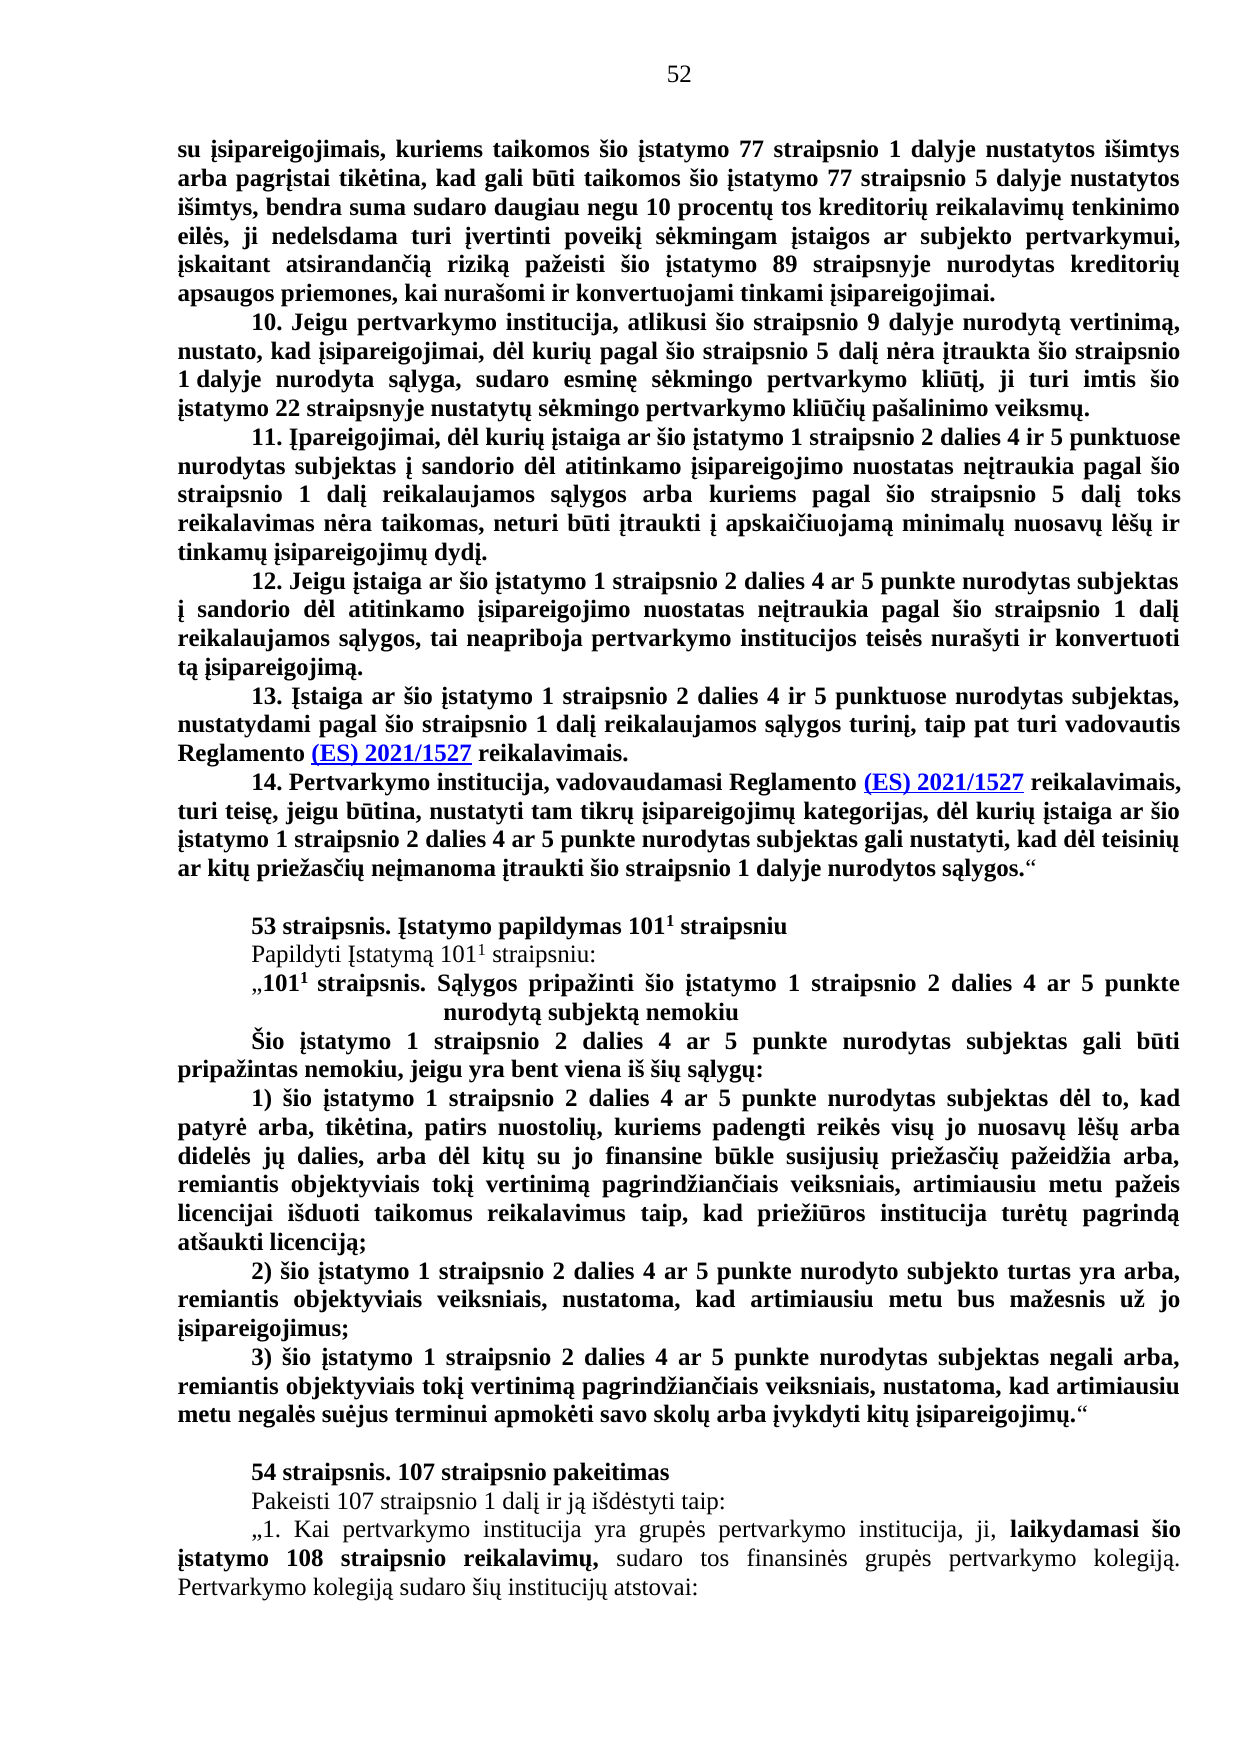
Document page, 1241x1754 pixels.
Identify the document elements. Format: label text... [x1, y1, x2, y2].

text 12. Jeigu įstaiga ar šio įstatymo 1 straipsnio 2 dalies 4 ar 5 punkte nurodytas subjektas į sandorio dėl atitinkamo įsipareigojimo nuostatas neįtraukia pagal šio straipsnio 1 dalį reikalaujamos sąlygos, tai neapriboja pertvarkymo institucijos teisės nurašyti ir konvertuoti tą įsipareigojimą. [177, 566, 1181, 681]
text 10. Jeigu pertvarkymo institucija, atlikusi šio straipsnio 9 dalyje nurodytą vertinimą, nustato, kad įsipareigojimai, dėl kurių pagal šio straipsnio 5 dalį nėra įtraukta šio straipsnio 1 dalyje nurodyta sąlyga, sudaro esminę sėkmingo pertvarkymo kliūtį, ji turi imtis šio įstatymo 22 straipsnyje nustatytų sėkmingo pertvarkymo kliūčių pašalinimo veiksmų. [177, 307, 1181, 422]
text 14. Pertvarkymo institucija, vadovaudamasi Reglamento (ES) 2021/1527 reikalavimais, turi teisę, jeigu būtina, nustatyti tam tikrų įsipareigojimų kategorijas, dėl kurių įstaiga ar šio įstatymo 1 straipsnio 2 dalies 4 ar 5 punkte nurodytas subjektas gali nustatyti, kad dėl teisinių ar kitų priežasčių neįmanoma įtraukti šio straipsnio 1 dalyje nurodytos sąlygos.“ [177, 767, 1181, 882]
text „1011 straipsnis. Sąlygos pripažinti šio įstatymo 1 straipsnio 2 dalies 4 ar 5 punkte nurodytą subjektą nemokiu [251, 968, 1181, 1026]
text Papildyti Įstatymą 1011 straipsniu: [177, 939, 1181, 968]
text „1. Kai pertvarkymo institucija yra grupės pertvarkymo institucija, ji, laikydamasi šio įstatymo 108 straipsnio reikalavimų, sudaro tos finansinės grupės pertvarkymo kolegiją. Pertvarkymo kolegiją sudaro šių institucijų atstovai: [177, 1514, 1181, 1601]
text 11. Įpareigojimai, dėl kurių įstaiga ar šio įstatymo 1 straipsnio 2 dalies 4 ir 5 punktuose nurodytas subjektas į sandorio dėl atitinkamo įsipareigojimo nuostatas neįtraukia pagal šio straipsnio 1 dalį reikalaujamos sąlygos arba kuriems pagal šio straipsnio 5 dalį toks reikalavimas nėra taikomas, neturi būti įtraukti į apskaičiuojamą minimalų nuosavų lėšų ir tinkamų įsipareigojimų dydį. [177, 422, 1181, 566]
text 2) šio įstatymo 1 straipsnio 2 dalies 4 ar 5 punkte nurodyto subjekto turtas yra arba, remiantis objektyviais veiksniais, nustatoma, kad artimiausiu metu bus mažesnis už jo įsipareigojimus; [177, 1256, 1181, 1342]
text 3) šio įstatymo 1 straipsnio 2 dalies 4 ar 5 punkte nurodytas subjektas negali arba, remiantis objektyviais tokį vertinimą pagrindžiančiais veiksniais, nustatoma, kad artimiausiu metu negalės suėjus terminui apmokėti savo skolų arba įvykdyti kitų įsipareigojimų.“ [177, 1342, 1181, 1428]
text 13. Įstaiga ar šio įstatymo 1 straipsnio 2 dalies 4 ir 5 punktuose nurodytas subjektas, nustatydami pagal šio straipsnio 1 dalį reikalaujamos sąlygos turinį, taip pat turi vadovautis Reglamento (ES) 2021/1527 reikalavimais. [177, 681, 1181, 767]
text 1) šio įstatymo 1 straipsnio 2 dalies 4 ar 5 punkte nurodytas subjektas dėl to, kad patyrė arba, tikėtina, patirs nuostolių, kuriems padengti reikės visų jo nuosavų lėšų arba didelės jų dalies, arba dėl kitų su jo finansine būkle susijusių priežasčių pažeidžia arba, remiantis objektyviais tokį vertinimą pagrindžiančiais veiksniais, artimiausiu metu pažeis licencijai išduoti taikomus reikalavimus taip, kad priežiūros institucija turėtų pagrindą atšaukti licenciją; [177, 1083, 1181, 1256]
text Pakeisti 107 straipsnio 1 dalį ir ją išdėstyti taip: [177, 1486, 1181, 1514]
text su įsipareigojimais, kuriems taikomos šio įstatymo 77 straipsnio 1 dalyje nustatytos išimtys arba pagrįstai tikėtina, kad gali būti taikomos šio įstatymo 77 straipsnio 5 dalyje nustatytos išimtys, bendra suma sudaro daugiau negu 10 procentų tos kreditorių reikalavimų tenkinimo eilės, ji nedelsdama turi įvertinti poveikį sėkmingam įstaigos ar subjekto pertvarkymui, įskaitant atsirandančią riziką pažeisti šio įstatymo 89 straipsnyje nurodytas kreditorių apsaugos priemones, kai nurašomi ir konvertuojami tinkami įsipareigojimai. [177, 134, 1181, 307]
text 54 straipsnis. 107 straipsnio pakeitimas [177, 1457, 1181, 1486]
text Šio įstatymo 1 straipsnio 2 dalies 4 ar 5 punkte nurodytas subjektas gali būti pripažintas nemokiu, jeigu yra bent viena iš šių sąlygų: [177, 1026, 1181, 1083]
text 53 straipsnis. Įstatymo papildymas 1011 straipsniu [177, 911, 1181, 939]
